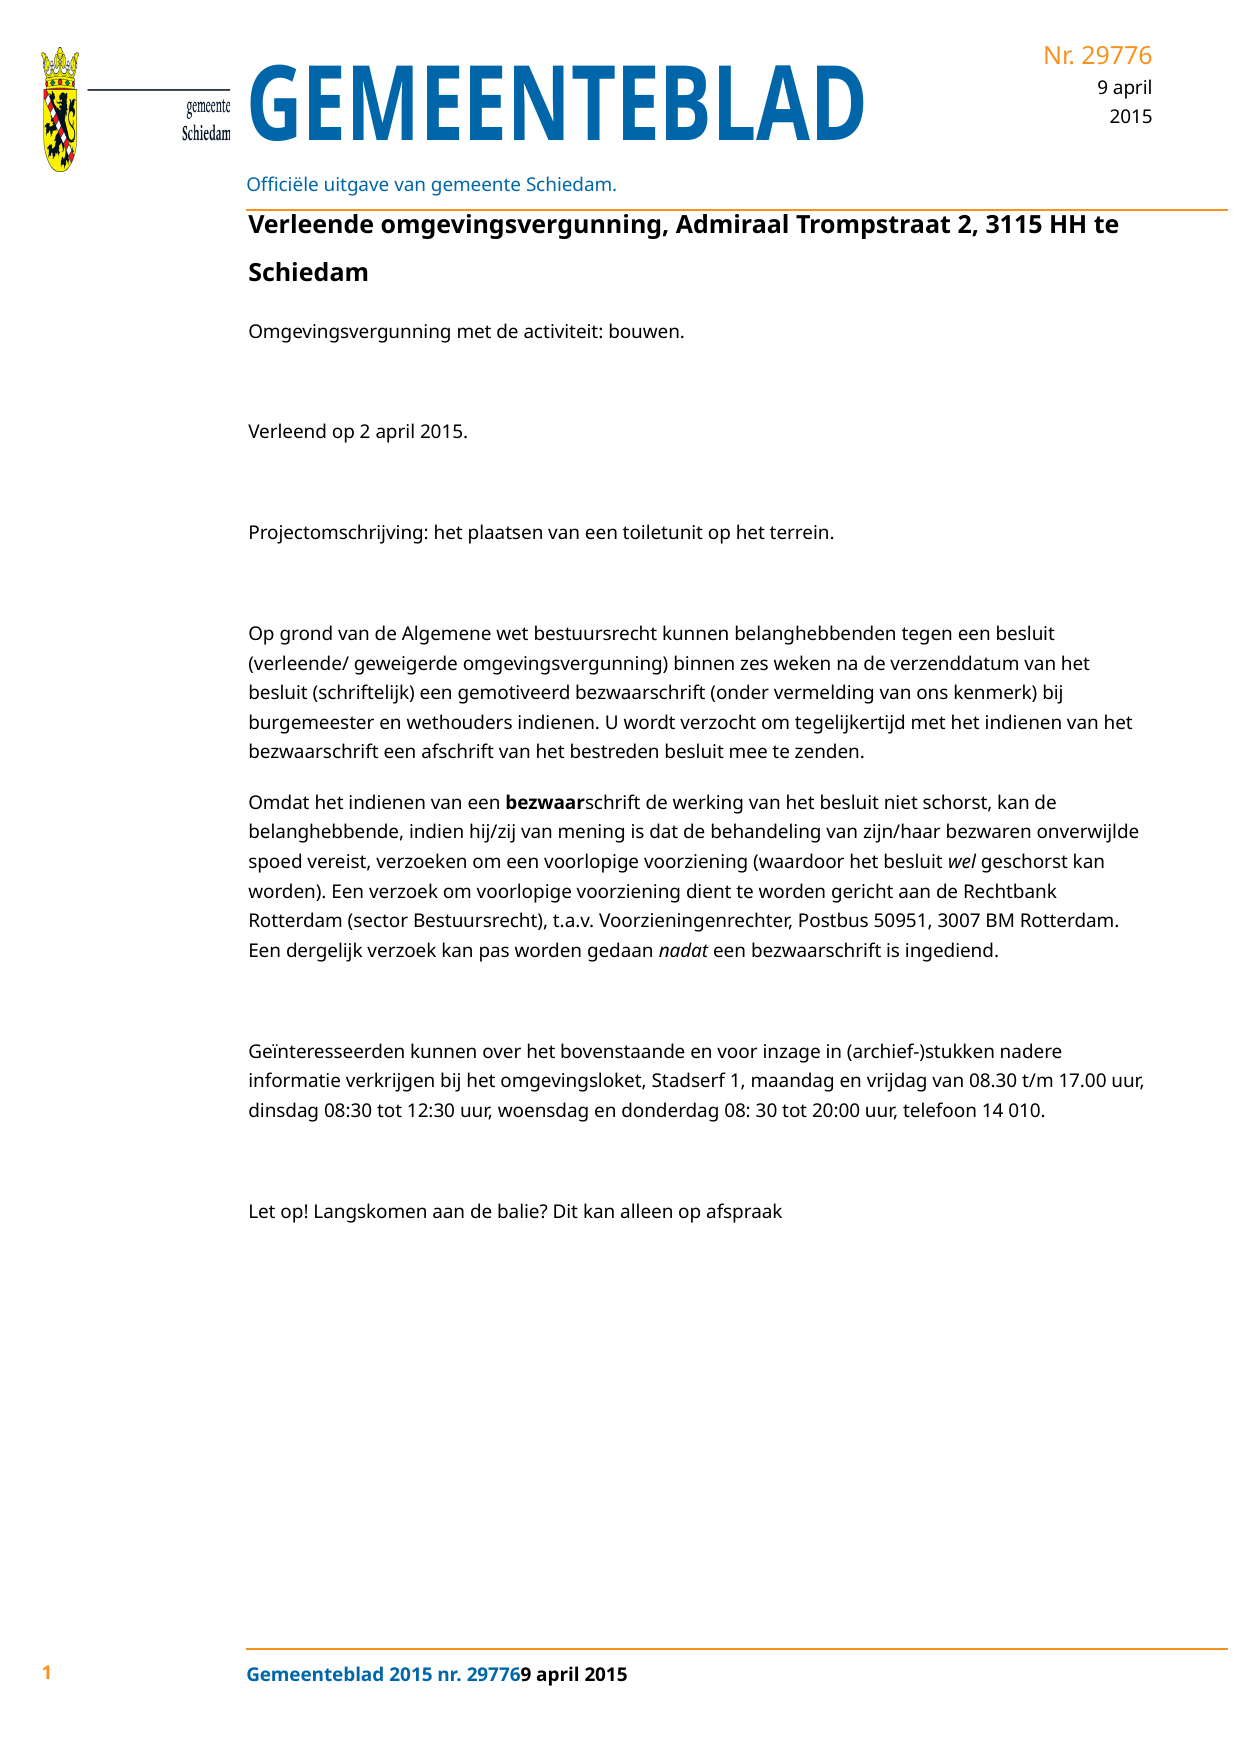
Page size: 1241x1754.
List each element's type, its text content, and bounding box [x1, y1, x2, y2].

picture [41, 47, 231, 172]
text Geïnteresseerden kunnen over het bovenstaande en voor inzage in (archief-)stukken nadere informatie verkrijgen bij het omgevingsloket, Stadserf 1, maandag en vrijdag van 08.30 t/m 17.00 uur, dinsdag 08:30 tot 12:30 uur, woensdag en donderdag 08: 30 tot 20:00 uur, telefoon 14 010. [248, 1038, 1152, 1123]
text Projectomschrijving: het plaatsen van een toiletunit op het terrein. [248, 519, 1152, 545]
text Op grond van de Algemene wet bestuursrecht kunnen belanghebbenden tegen een besluit (verleende/ geweigerde omgevingsvergunning) binnen zes weken na de verzenddatum van het besluit (schriftelijk) een gemotiveerd bezwaarschrift (onder vermelding van ons kenmerk) bij burgemeester en wethouders indienen. U wordt verzocht om tegelijkertijd met het indienen van het bezwaarschrift een afschrift van het bestreden besluit mee te zenden. [248, 620, 1152, 764]
text Verleende omgevingsvergunning, Admiraal Trompstraat 2, 3115 HH te Schiedam [248, 211, 1152, 288]
text Verleend op 2 april 2015. [248, 419, 1152, 444]
text Omdat het indienen van een bezwaarschrift de werking van het besluit niet schorst, kan de belanghebbende, indien hij/zij van mening is dat de behandeling van zijn/haar bezwaren onverwijlde spoed vereist, verzoeken om een voorlopige voorziening (waardoor het besluit wel geschorst kan worden). Een verzoek om voorlopige voorziening dient te worden gericht aan de Rechtbank Rotterdam (sector Bestuursrecht), t.a.v. Voorzieningenrechter, Postbus 50951, 3007 BM Rotterdam. Een dergelijk verzoek kan pas worden gedaan nadat een bezwaarschrift is ingediend. [248, 789, 1152, 963]
text Omgevingsvergunning met de activiteit: bouwen. [248, 318, 1152, 344]
text Let op! Langskomen aan de balie? Dit kan alleen op afspraak [248, 1198, 1152, 1224]
